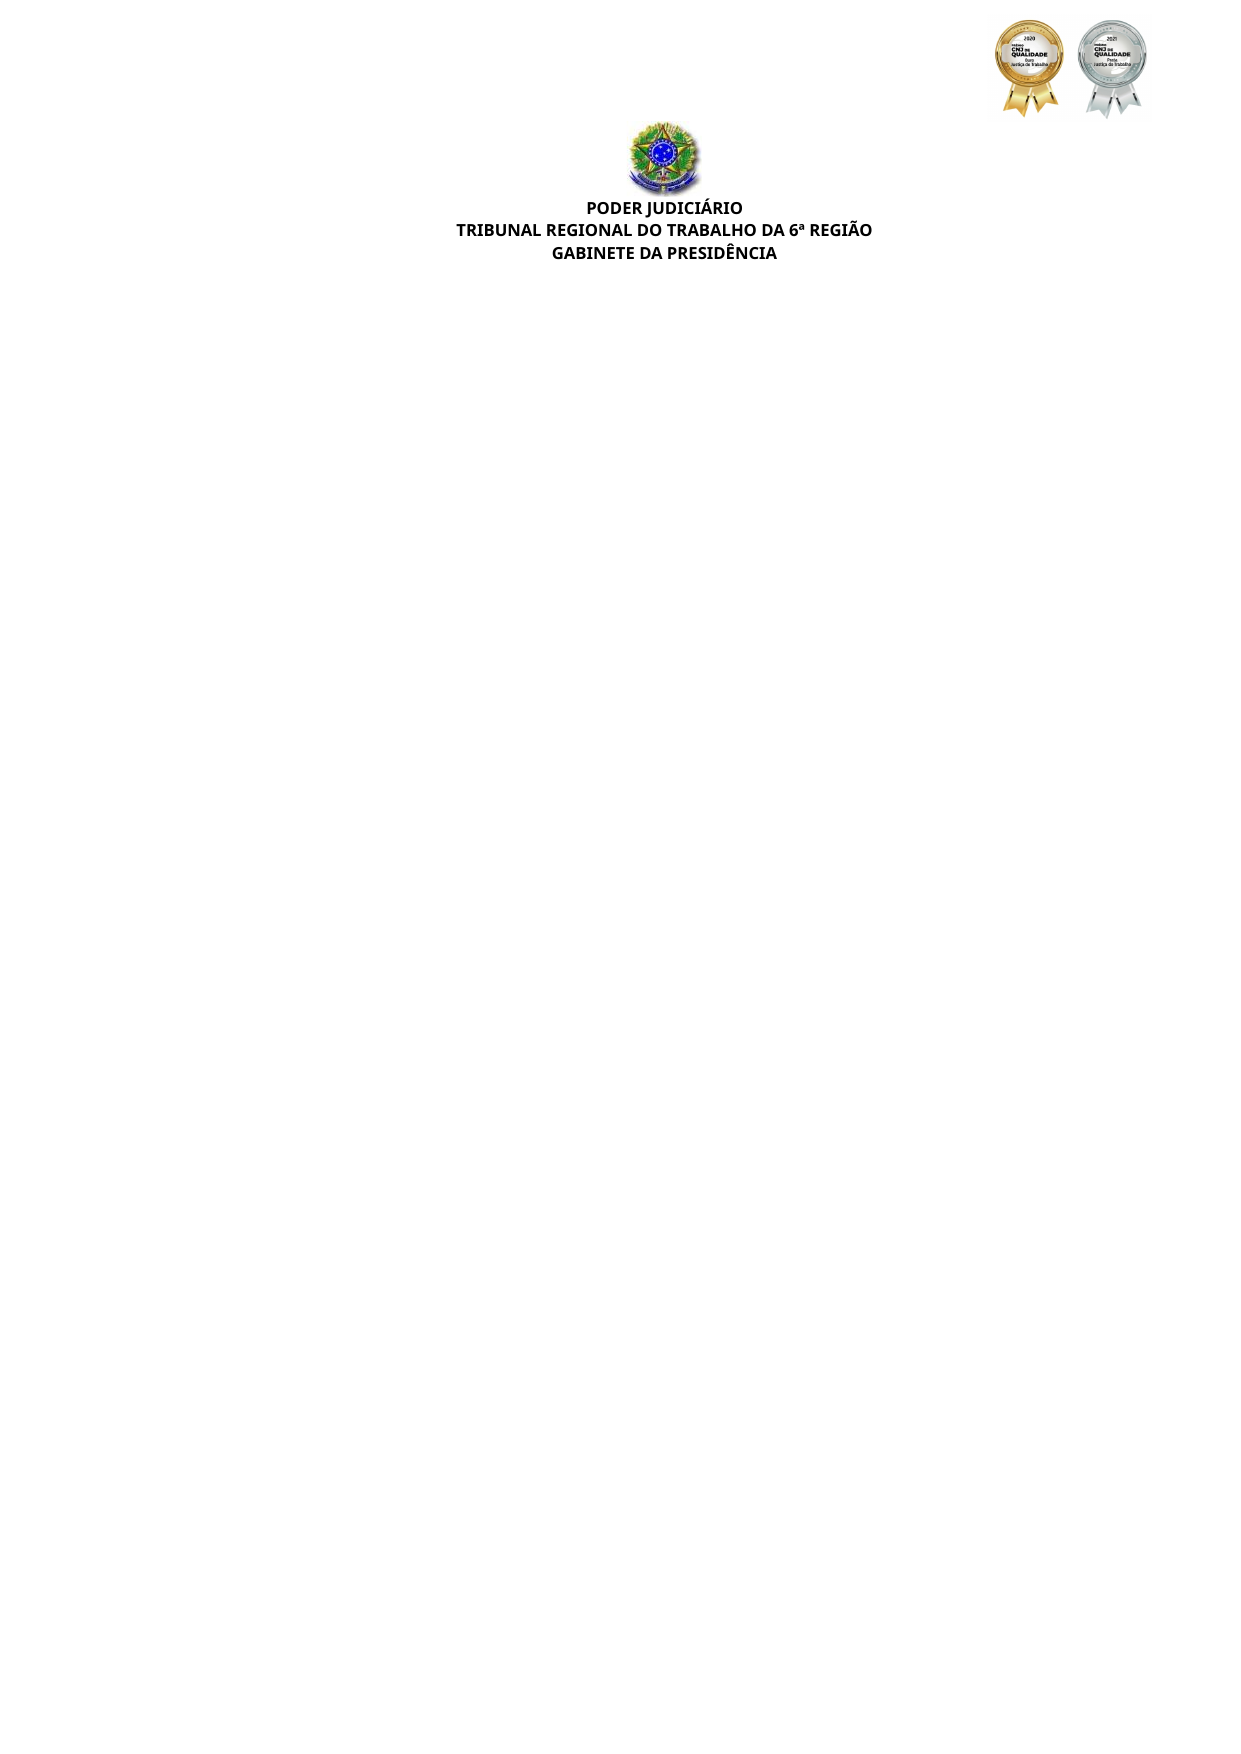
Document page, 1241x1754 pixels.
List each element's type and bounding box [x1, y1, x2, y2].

picture [626, 121, 702, 197]
picture [987, 14, 1152, 122]
